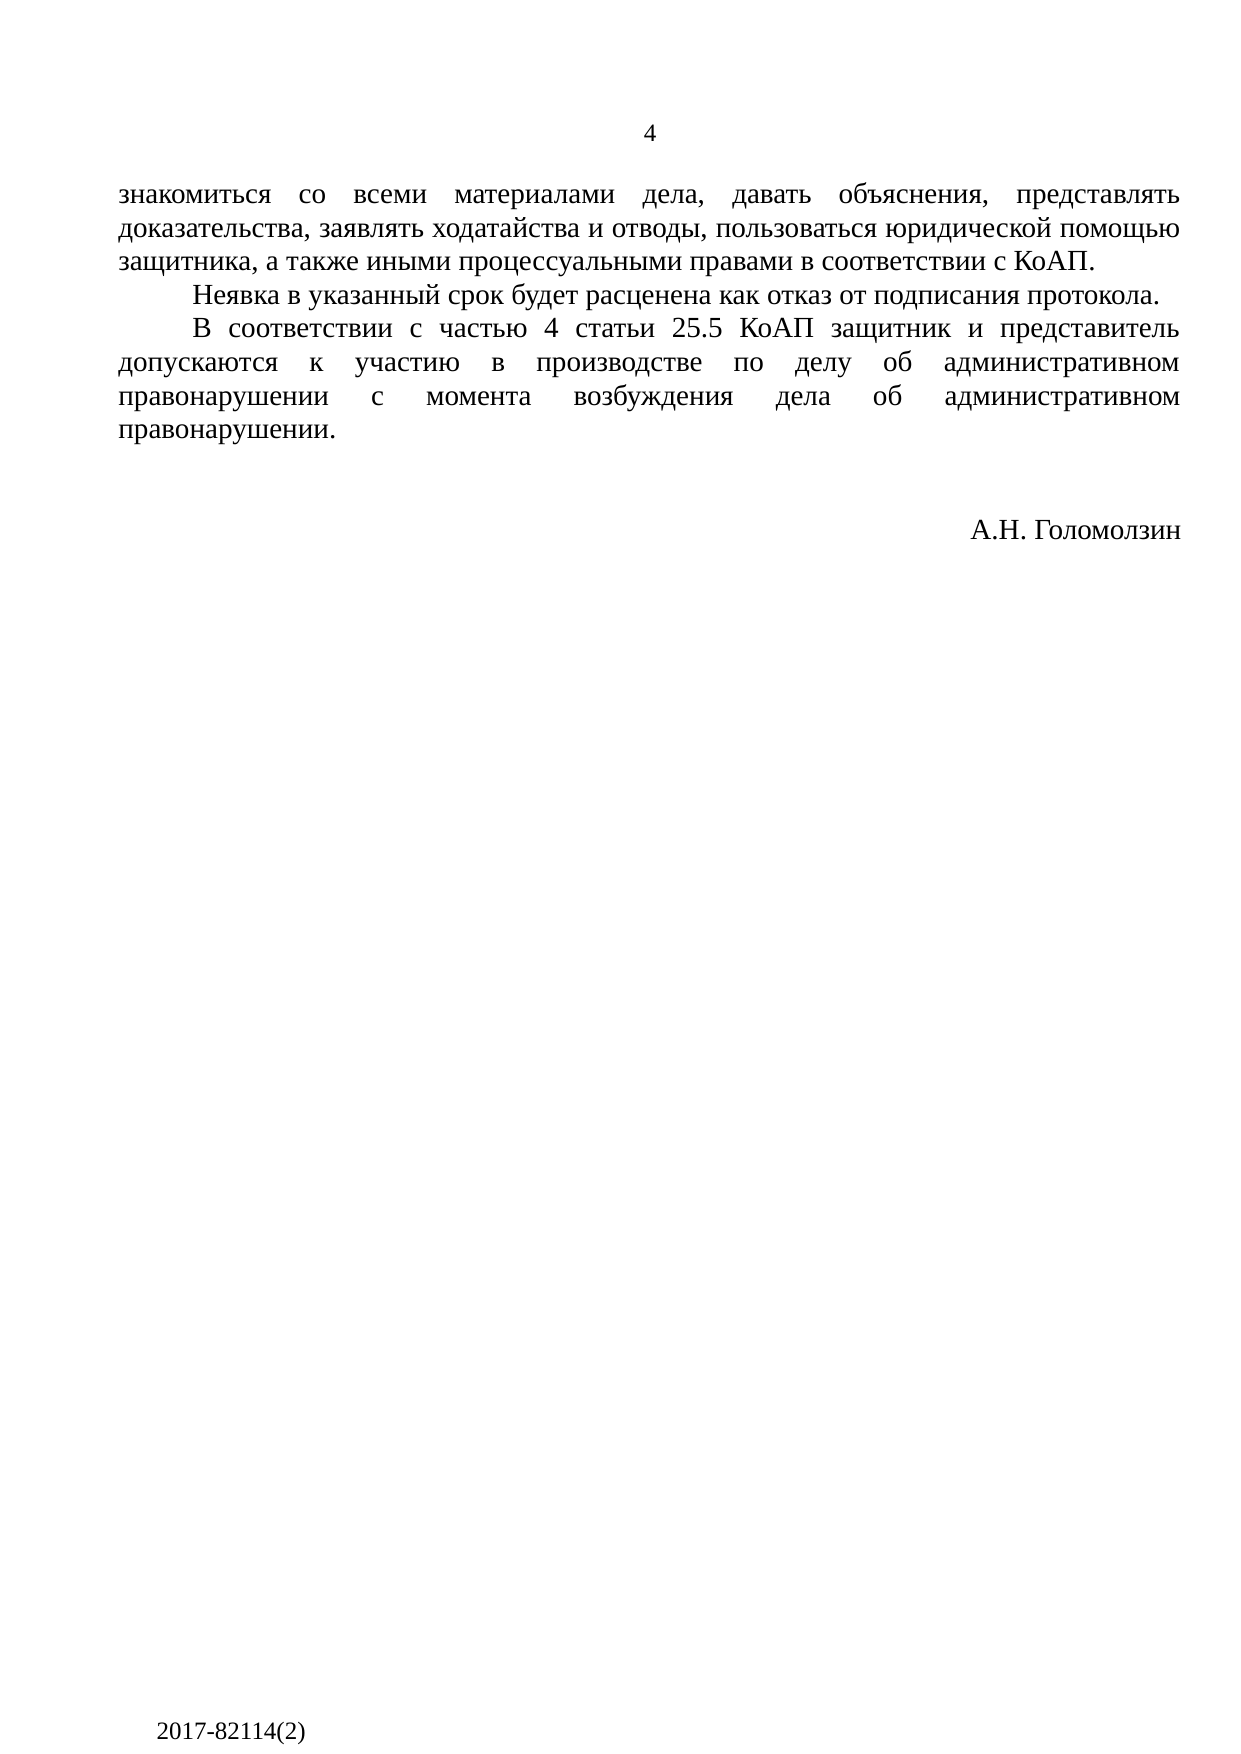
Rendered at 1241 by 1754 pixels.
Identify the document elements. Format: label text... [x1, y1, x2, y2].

text В соответствии с частью 4 статьи 25.5 КоАП защитник и представитель допускаются к участию в производстве по делу об административном правонарушении с момента возбуждения дела об административном правонарушении. [118, 311, 1181, 445]
text знакомиться со всеми материалами дела, давать объяснения, представлять доказательства, заявлять ходатайства и отводы, пользоваться юридической помощью защитника, а также иными процессуальными правами в соответствии с КоАП. [118, 176, 1181, 277]
text Неявка в указанный срок будет расценена как отказ от подписания протокола. [118, 277, 1181, 311]
text А.Н. Голомолзин [118, 512, 1181, 545]
